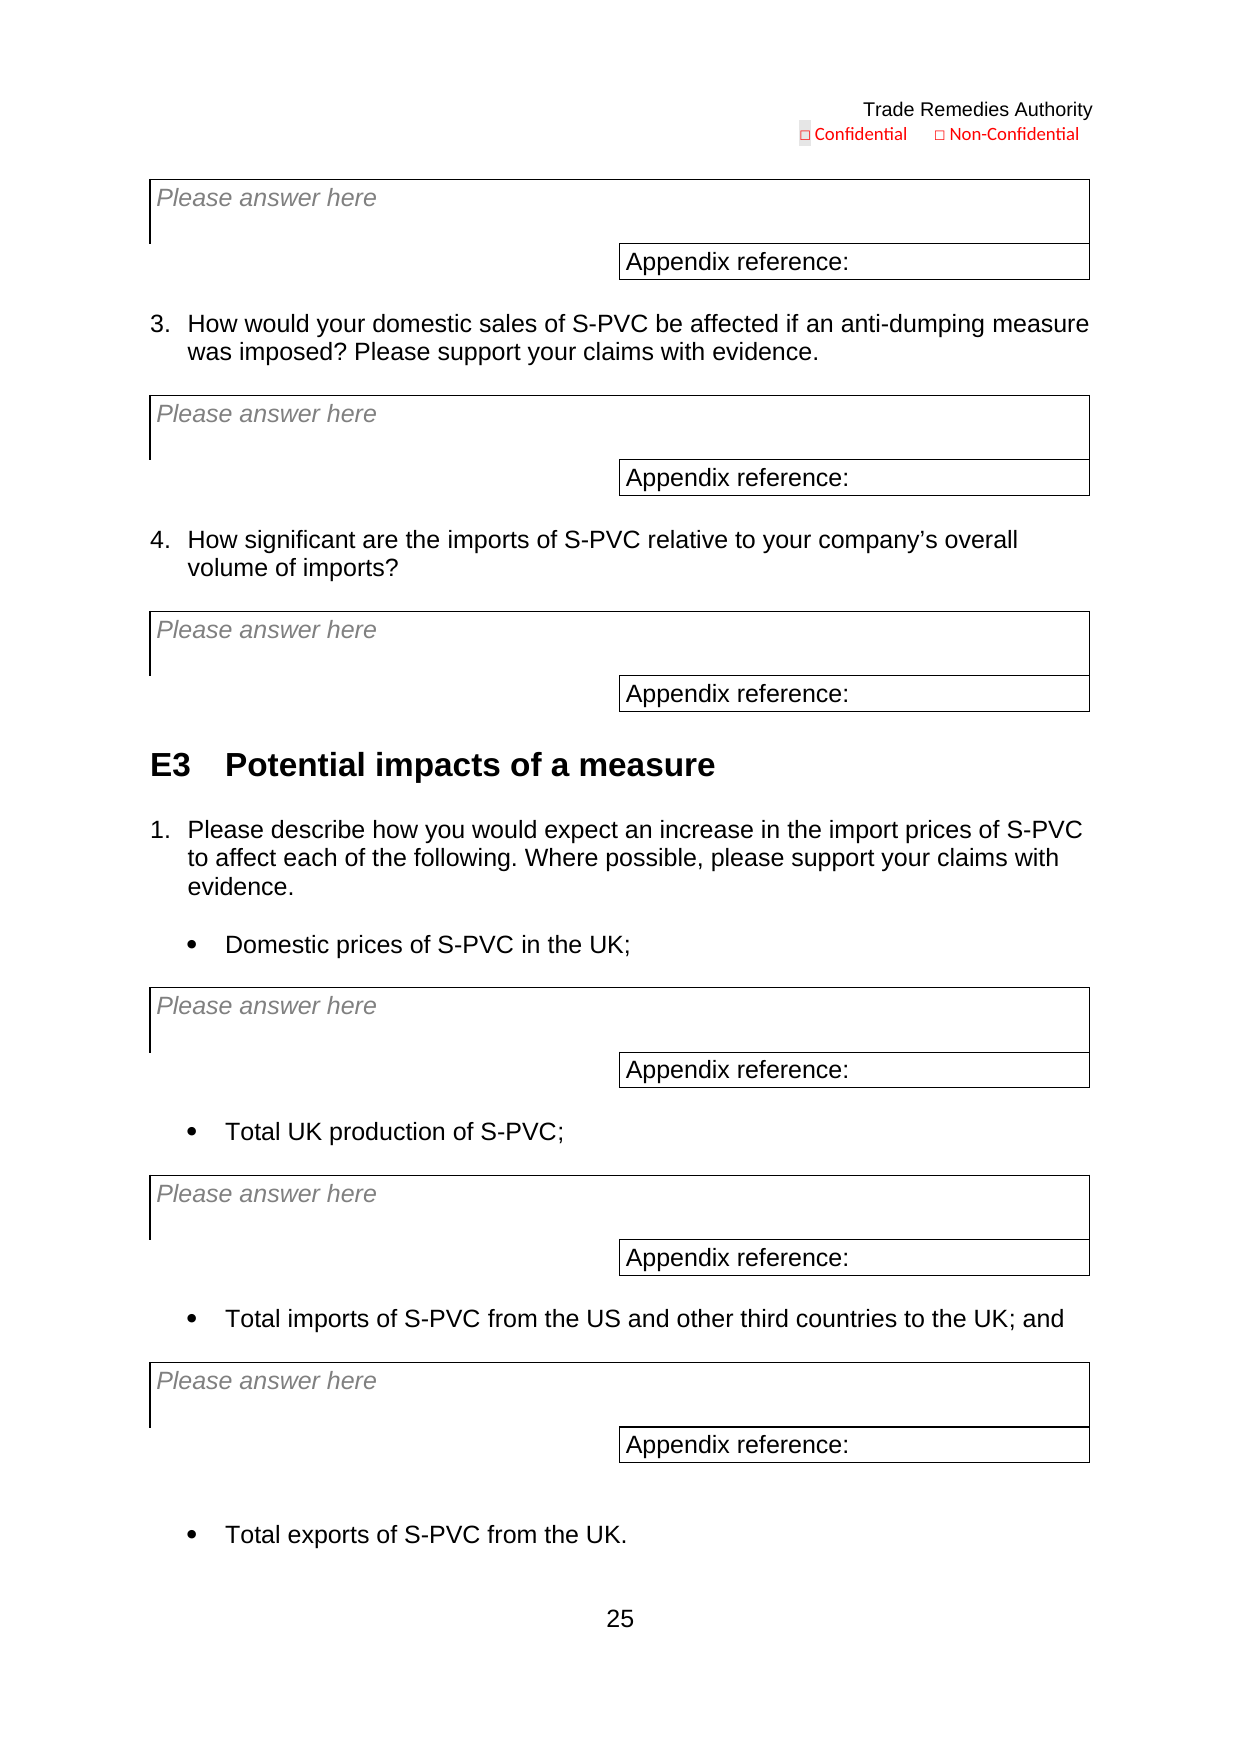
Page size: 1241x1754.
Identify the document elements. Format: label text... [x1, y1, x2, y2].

table_header Please answer here [151, 1176, 1089, 1239]
table_header Please answer here [151, 180, 1089, 243]
list How would your domestic sales of S-PVC be affected if an anti-dumping measure was imposed? Please support your claims with evidence. [150, 308, 1090, 366]
list Total exports of S-PVC from the UK. [187, 1521, 1090, 1549]
table_header Please answer here [151, 1363, 1089, 1426]
list Total UK production of S-PVC; [187, 1117, 1090, 1146]
table_cell Appendix reference: [620, 1428, 1089, 1462]
table_cell Appendix reference: [620, 1240, 1089, 1274]
table_cell [150, 460, 619, 495]
table_cell Appendix reference: [620, 244, 1089, 279]
list Domestic prices of S-PVC in the UK; [187, 929, 1090, 958]
list Total imports of S-PVC from the US and other third countries to the UK; and [187, 1304, 1090, 1333]
list Please describe how you would expect an increase in the import prices of S-PVC to affect each of the following. Where possible, please support your claims with evidence. [150, 814, 1090, 901]
table_cell [150, 1428, 619, 1462]
table_header Please answer here [151, 396, 1089, 459]
list How significant are the imports of S-PVC relative to your company’s overall volume of imports? [150, 524, 1090, 582]
table_cell Appendix reference: [620, 676, 1089, 711]
table_cell [150, 1240, 619, 1274]
table_cell [150, 1053, 619, 1087]
subtitle E3 Potential impacts of a measure [150, 745, 1090, 783]
table_cell [150, 676, 619, 711]
table_header Please answer here [151, 988, 1089, 1052]
table_cell Appendix reference: [620, 1053, 1089, 1087]
table_cell [150, 244, 619, 279]
table_header Please answer here [151, 612, 1089, 675]
table_cell Appendix reference: [620, 460, 1089, 495]
